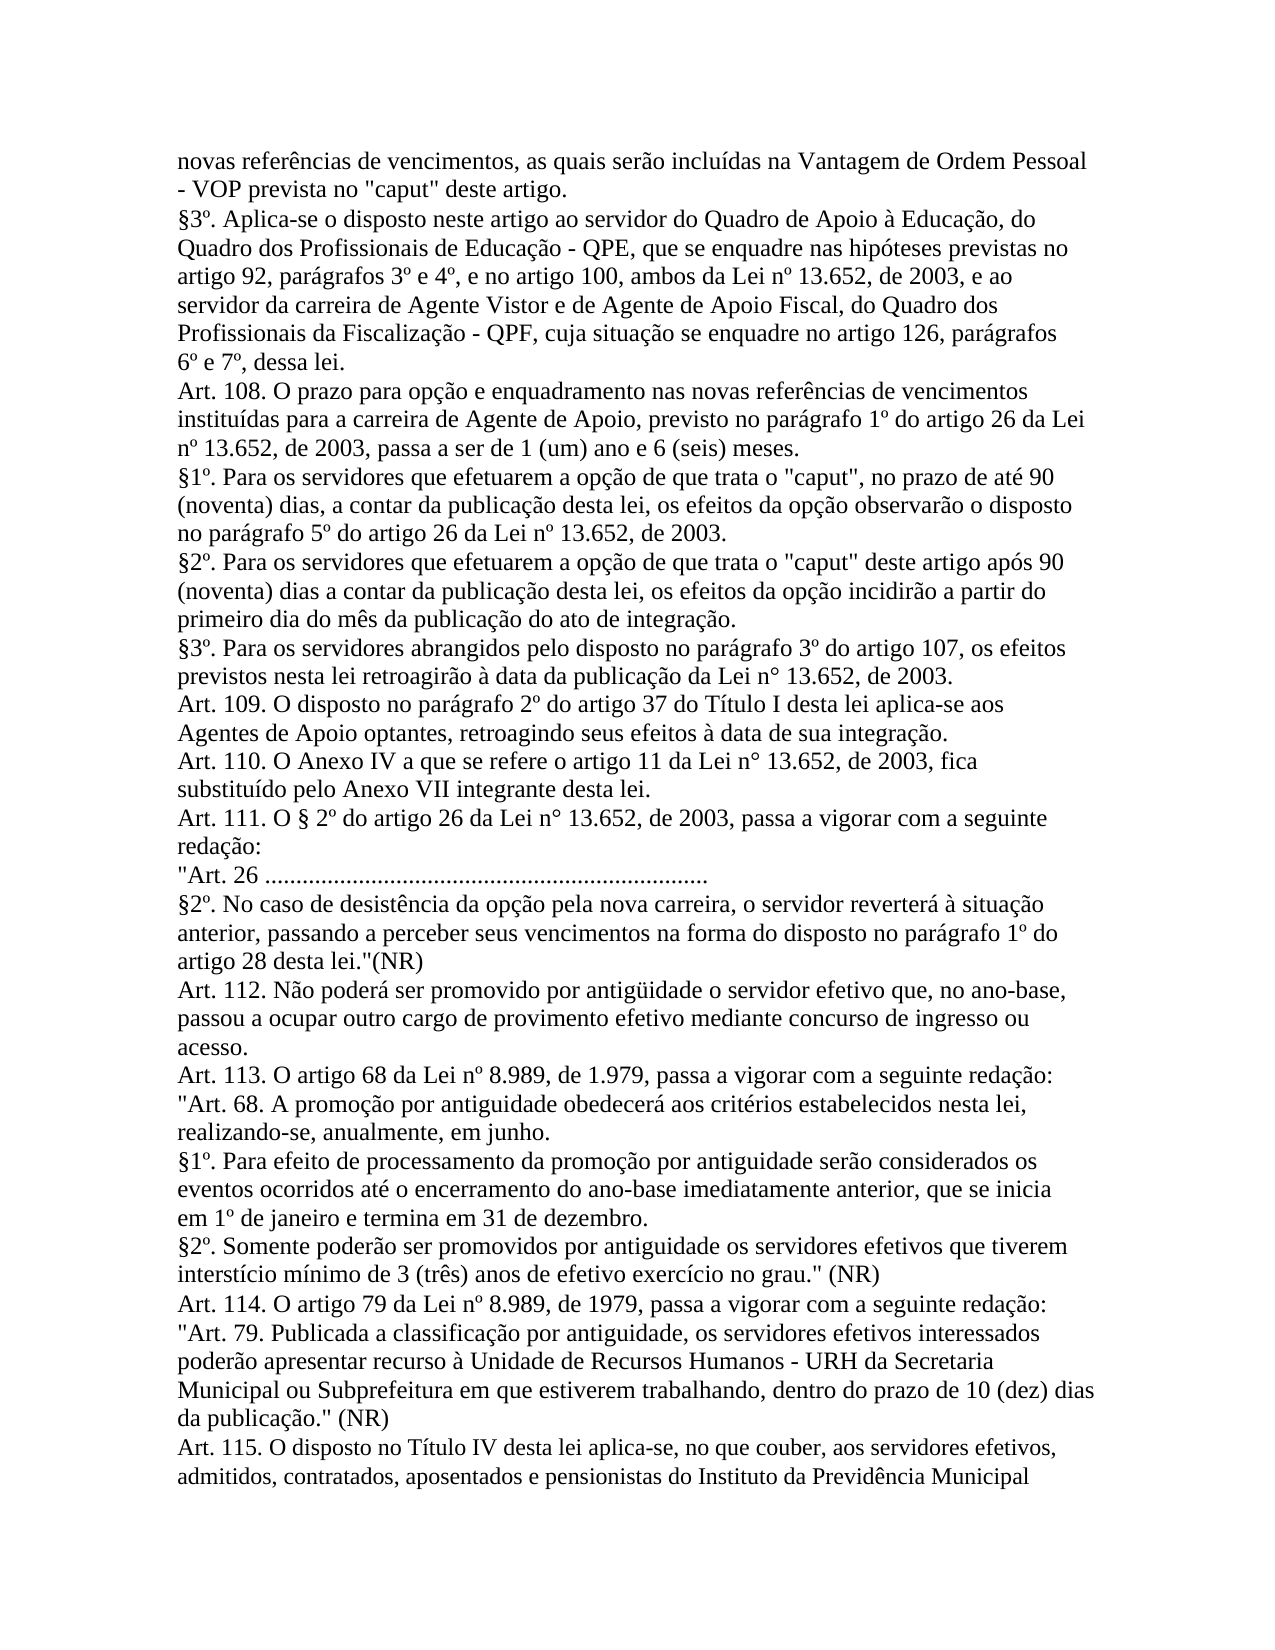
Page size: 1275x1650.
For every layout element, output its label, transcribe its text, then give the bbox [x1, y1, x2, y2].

text Art. 115. O disposto no Título IV desta lei aplica-se, no que couber, aos servidores efetivos, admitidos, contratados, aposentados e pensionistas do Instituto da Previdência Municipal [177, 1433, 1096, 1489]
list 3º. Aplica-se o disposto neste artigo ao servidor do Quadro de Apoio à Educação, do Quadro dos Profissionais de Educação - QPE, que se enquadre nas hipóteses previstas no artigo 92, parágrafos 3º e 4º, e no artigo 100, ambos da Lei nº 13.652, de 2003, e ao servidor da carreira de Agente Vistor e de Agente de Apoio Fiscal, do Quadro dos Profissionais da Fiscalização - QPF, cuja situação se enquadre no artigo 126, parágrafos 6º e 7º, dessa lei. [177, 204, 1083, 376]
text Art. 108. O prazo para opção e enquadramento nas novas referências de vencimentos instituídas para a carreira de Agente de Apoio, previsto no parágrafo 1º do artigo 26 da Lei nº 13.652, de 2003, passa a ser de 1 (um) ano e 6 (seis) meses. [177, 377, 1085, 462]
list 2º. Para os servidores que efetuarem a opção de que trata o "caput" deste artigo após 90 (noventa) dias a contar da publicação desta lei, os efeitos da opção incidirão a partir do primeiro dia do mês da publicação do ato de integração. [177, 548, 1071, 633]
text Art. 111. O § 2º do artigo 26 da Lei n° 13.652, de 2003, passa a vigorar com a seguinte redação: [177, 804, 1048, 860]
text Art. 113. O artigo 68 da Lei nº 8.989, de 1.979, passa a vigorar com a seguinte redação: "Art. 68. A promoção por antiguidade obedecerá aos critérios estabelecidos nesta lei, realizando-se, anualmente, em junho. [177, 1061, 1054, 1146]
text Art. 109. O disposto no parágrafo 2º do artigo 37 do Título I desta lei aplica-se aos Agentes de Apoio optantes, retroagindo seus efeitos à data de sua integração. [177, 691, 1092, 746]
list 2º. Somente poderão ser promovidos por antiguidade os servidores efetivos que tiverem interstício mínimo de 3 (três) anos de efetivo exercício no grau." (NR) [177, 1233, 1075, 1288]
text "Art. 26 ....................................................................... [177, 860, 1125, 889]
list 2º. No caso de desistência da opção pela nova carreira, o servidor reverterá à situação anterior, passando a perceber seus vencimentos na forma do disposto no parágrafo 1º do artigo 28 desta lei."(NR) [177, 890, 1058, 975]
text Art. 110. O Anexo IV a que se refere o artigo 11 da Lei n° 13.652, de 2003, fica substituído pelo Anexo VII integrante desta lei. [177, 748, 1094, 803]
list 3º. Para os servidores abrangidos pelo disposto no parágrafo 3º do artigo 107, os efeitos previstos nesta lei retroagirão à data da publicação da Lei n° 13.652, de 2003. [177, 634, 1073, 689]
list 1º. Para os servidores que efetuarem a opção de que trata o "caput", no prazo de até 90 (noventa) dias, a contar da publicação desta lei, os efeitos da opção observarão o disposto no parágrafo 5º do artigo 26 da Lei nº 13.652, de 2003. [177, 463, 1073, 547]
text Art. 112. Não poderá ser promovido por antigüidade o servidor efetivo que, no ano-base, passou a ocupar outro cargo de provimento efetivo mediante concurso de ingresso ou acesso. [177, 976, 1067, 1060]
text Art. 114. O artigo 79 da Lei nº 8.989, de 1979, passa a vigorar com a seguinte redação: "Art. 79. Publicada a classificação por antiguidade, os servidores efetivos interessados poderão apresentar recurso à Unidade de Recursos Humanos - URH da Secretaria Municipal ou Subprefeitura em que estiverem trabalhando, dentro do prazo de 10 (dez) dias da publicação." (NR) [177, 1289, 1096, 1432]
text novas referências de vencimentos, as quais serão incluídas na Vantagem de Ordem Pessoal - VOP prevista no "caput" deste artigo. [177, 147, 1087, 203]
list 1º. Para efeito de processamento da promoção por antiguidade serão considerados os eventos ocorridos até o encerramento do ano-base imediatamente anterior, que se inicia em 1º de janeiro e termina em 31 de dezembro. [177, 1147, 1087, 1232]
